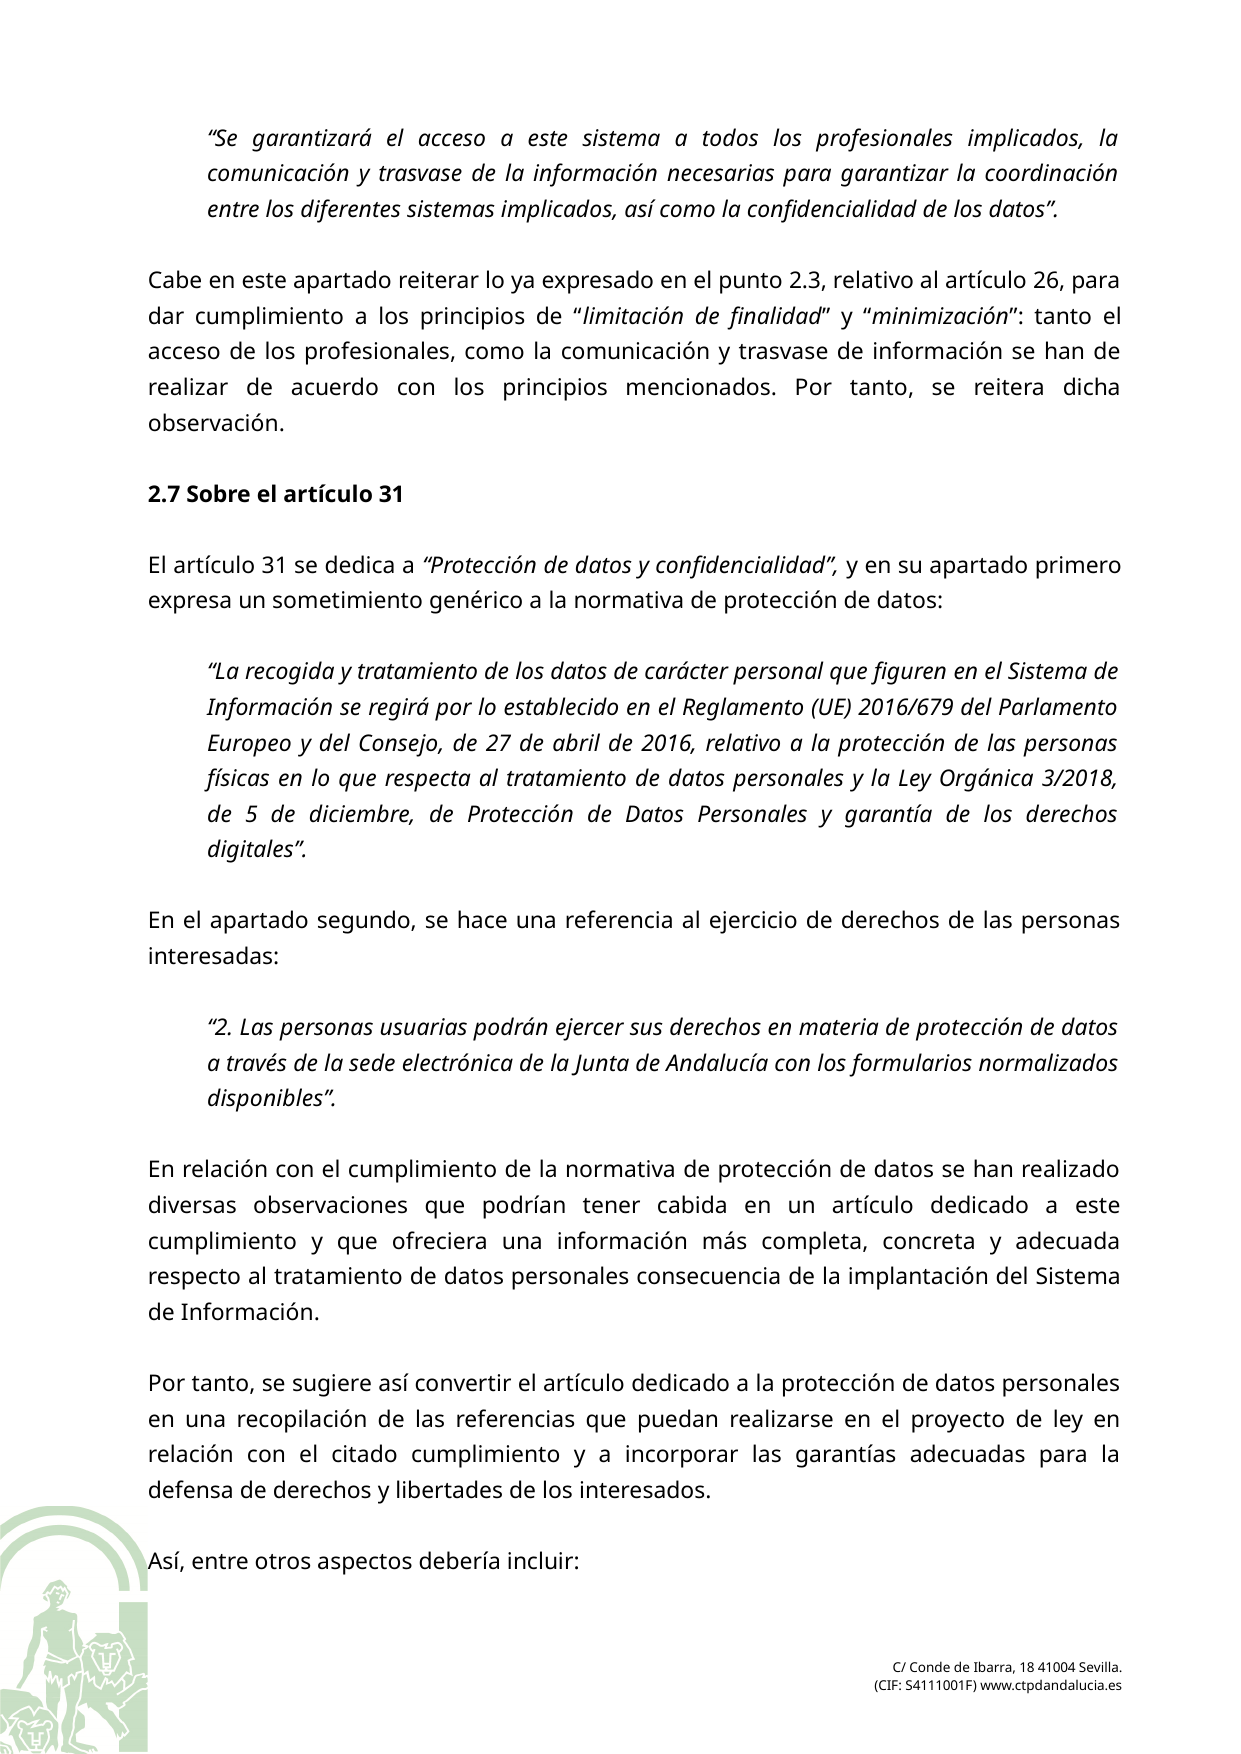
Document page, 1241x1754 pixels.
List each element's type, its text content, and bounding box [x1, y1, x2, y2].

text Por tanto, se sugiere así convertir el artículo dedicado a la protección de datos personales en una recopilación de las referencias que puedan realizarse en el proyecto de ley en relación con el citado cumplimiento y a incorporar las garantías adecuadas para la defensa de derechos y libertades de los interesados. [148, 1367, 1122, 1505]
text “La recogida y tratamiento de los datos de carácter personal que figuren en el Sistema de Información se regirá por lo establecido en el Reglamento (UE) 2016/679 del Parlamento Europeo y del Consejo, de 27 de abril de 2016, relativo a la protección de las personas físicas en lo que respecta al tratamiento de datos personales y la Ley Orgánica 3/2018, de 5 de diciembre, de Protección de Datos Personales y garantía de los derechos digitales”. [207, 655, 1122, 864]
text 2.7 Sobre el artículo 31 [148, 477, 1122, 508]
text Así, entre otros aspectos debería incluir: [148, 1545, 1122, 1576]
text En relación con el cumplimiento de la normativa de protección de datos se han realizado diversas observaciones que podrían tener cabida en un artículo dedicado a este cumplimiento y que ofreciera una información más completa, concreta y adecuada respecto al tratamiento de datos personales consecuencia de la implantación del Sistema de Información. [148, 1153, 1122, 1327]
text “2. Las personas usuarias podrán ejercer sus derechos en materia de protección de datos a través de la sede electrónica de la Junta de Andalucía con los formularios normalizados disponibles”. [207, 1011, 1122, 1113]
text En el apartado segundo, se hace una referencia al ejercicio de derechos de las personas interesadas: [148, 904, 1122, 971]
text El artículo 31 se dedica a “Protección de datos y confidencialidad”, y en su apartado primero expresa un sometimiento genérico a la normativa de protección de datos: [148, 548, 1122, 615]
text “Se garantizará el acceso a este sistema a todos los profesionales implicados, la comunicación y trasvase de la información necesarias para garantizar la coordinación entre los diferentes sistemas implicados, así como la confidencialidad de los datos”. [207, 122, 1122, 224]
text Cabe en este apartado reiterar lo ya expresado en el punto 2.3, relativo al artículo 26, para dar cumplimiento a los principios de “limitación de finalidad” y “minimización”: tanto el acceso de los profesionales, como la comunicación y trasvase de información se han de realizar de acuerdo con los principios mencionados. Por tanto, se reitera dicha observación. [148, 264, 1122, 437]
